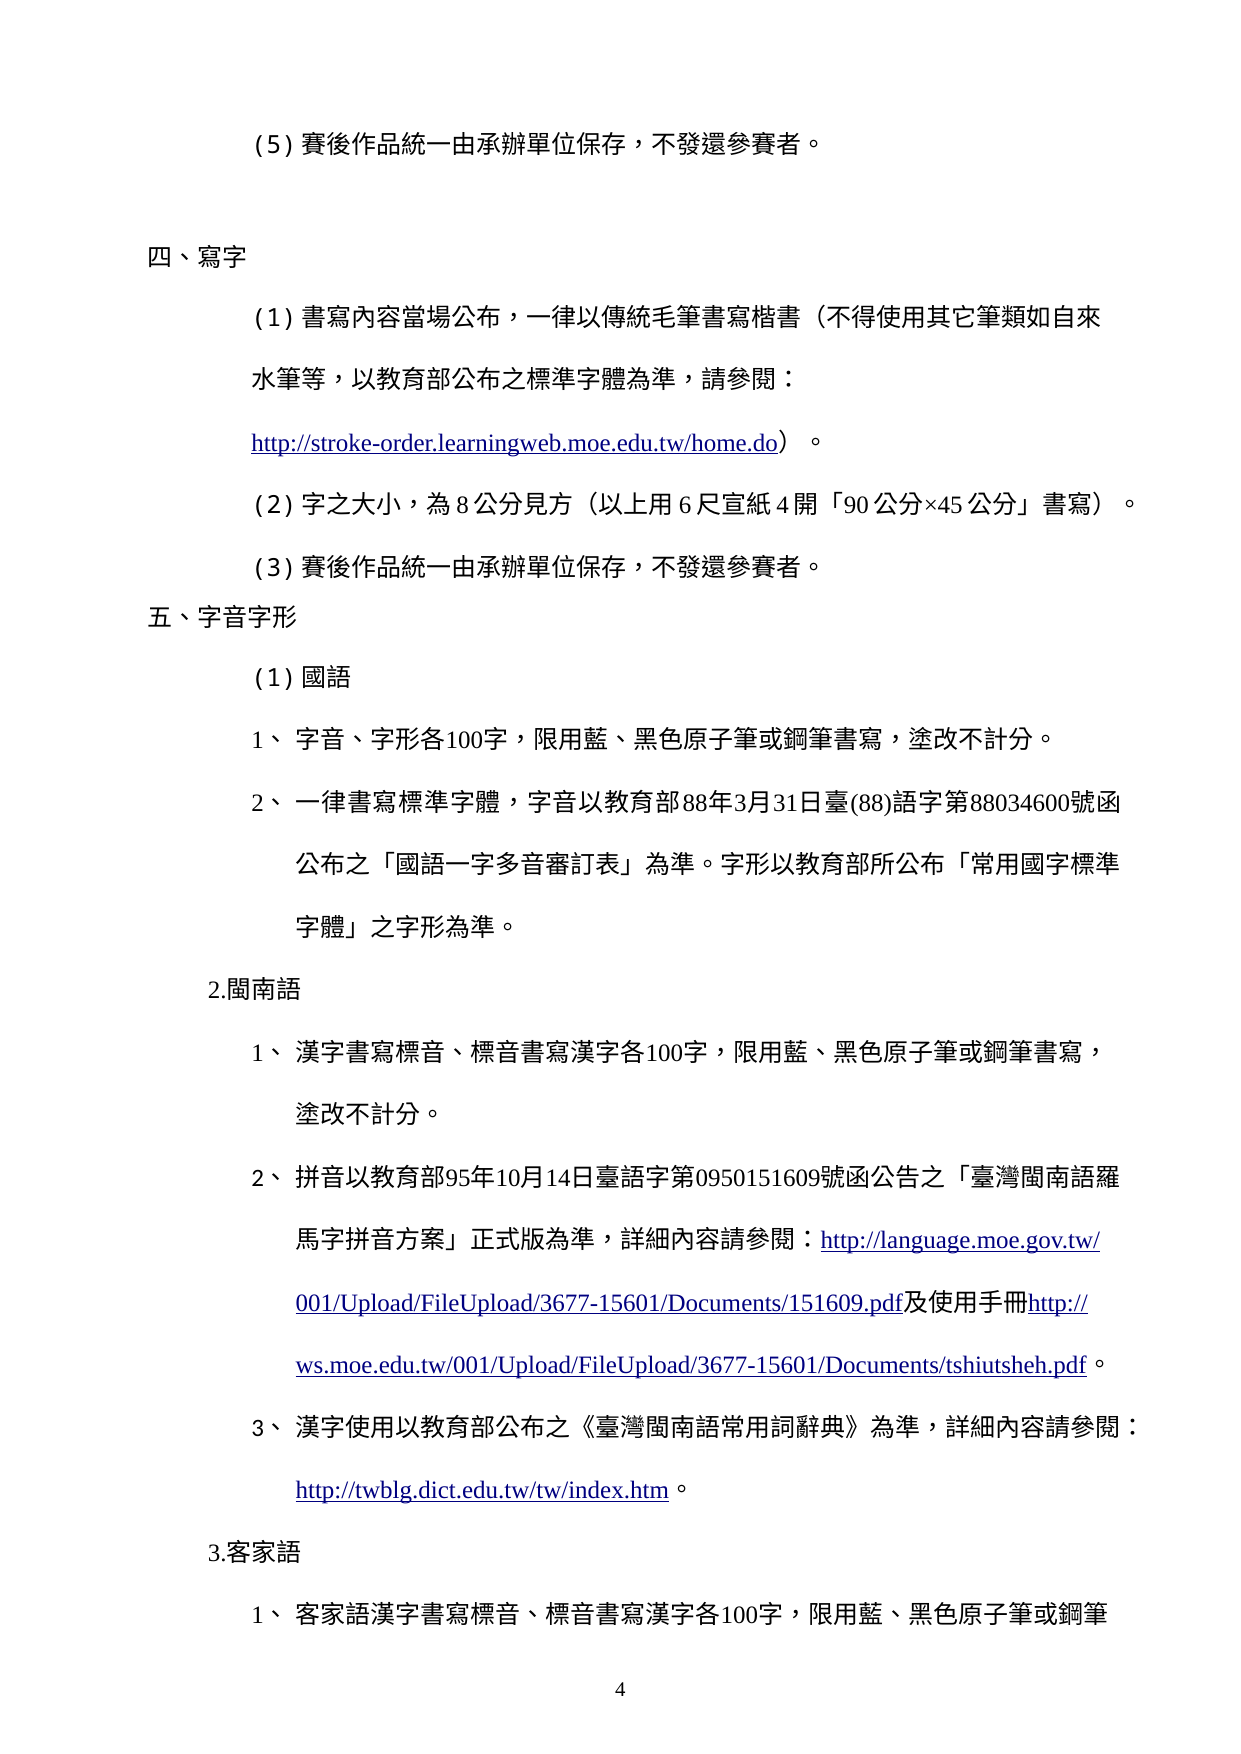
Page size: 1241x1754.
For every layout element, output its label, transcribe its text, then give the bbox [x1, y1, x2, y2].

text 3.客家語 [208, 1509, 1122, 1571]
list 漢字書寫標音、標音書寫漢字各100字，限用藍、黑色原子筆或鋼筆書寫，塗改不計分。 [251, 1009, 1122, 1134]
list 客家語漢字書寫標音、標音書寫漢字各100字，限用藍、黑色原子筆或鋼筆 [251, 1571, 1122, 1634]
list 字之大小，為8公分見方（以上用6尺宣紙4開「90公分×45公分」書寫）。 [251, 461, 1122, 524]
list 字音、字形各100字，限用藍、黑色原子筆或鋼筆書寫，塗改不計分。 [251, 696, 1122, 759]
list 賽後作品統一由承辦單位保存，不發還參賽者。 [251, 524, 1122, 586]
list 漢字使用以教育部公布之《臺灣閩南語常用詞辭典》為準，詳細內容請參閱：http://twblg.dict.edu.tw/tw/index.htm。 [251, 1384, 1122, 1509]
text http://stroke-order.learningweb.moe.edu.tw/home.do）。 [251, 399, 1122, 461]
text 四、寫字 [148, 238, 1122, 274]
text 2.閩南語 [208, 946, 1122, 1009]
list 國語 [251, 634, 1122, 696]
list 書寫內容當場公布，一律以傳統毛筆書寫楷書（不得使用其它筆類如自來水筆等，以教育部公布之標準字體為準，請參閱： [251, 274, 1122, 399]
list 拼音以教育部95年10月14日臺語字第0950151609號函公告之「臺灣閩南語羅馬字拼音方案」正式版為準，詳細內容請參閱：http://language.moe.gov.tw/001/Upload/FileUpload/3677-15601/Documents/151609.pdf及使用手冊http://ws.moe.edu.tw/001/Upload/FileUpload/3677-15601/Documents/tshiutsheh.pdf。 [251, 1134, 1122, 1384]
text 五、字音字形 [148, 598, 1122, 634]
list 賽後作品統一由承辦單位保存，不發還參賽者。 [251, 101, 1122, 164]
list 一律書寫標準字體，字音以教育部88年3月31日臺(88)語字第88034600號函公布之「國語一字多音審訂表」為準。字形以教育部所公布「常用國字標準字體」之字形為準。 [251, 759, 1122, 946]
